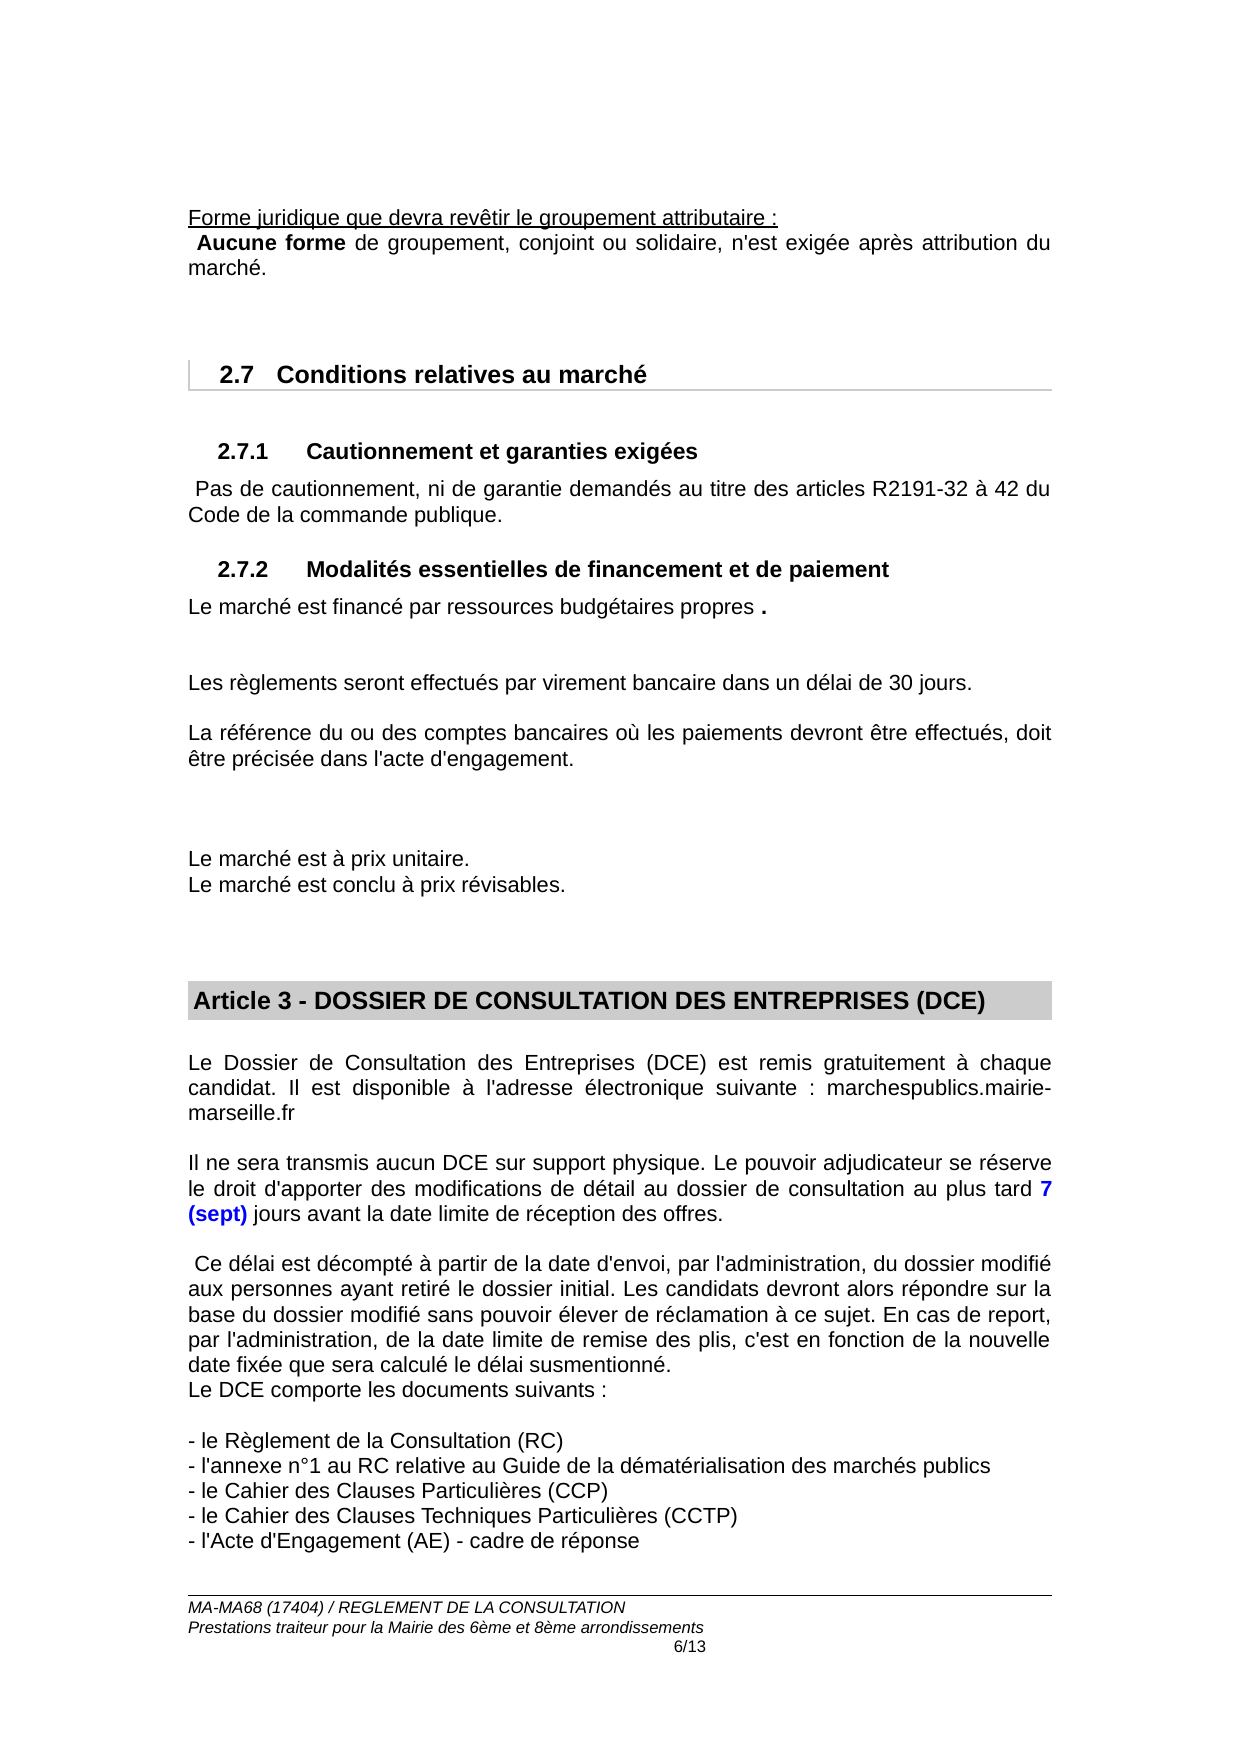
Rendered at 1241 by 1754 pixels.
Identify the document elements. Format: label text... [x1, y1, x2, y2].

text Le marché est conclu à prix révisables. [188, 872, 1052, 897]
text Ce délai est décompté à partir de la date d'envoi, par l'administration, du dossier modifié aux personnes ayant retiré le dossier initial. Les candidats devront alors répondre sur la base du dossier modifié sans pouvoir élever de réclamation à ce sujet. En cas de report, par l'administration, de la date limite de remise des plis, c'est en fonction de la nouvelle date fixée que sera calculé le délai susmentionné. [188, 1251, 1052, 1377]
text Le Dossier de Consultation des Entreprises (DCE) est remis gratuitement à chaque candidat. Il est disponible à l'adresse électronique suivante : marchespublics.mairie-marseille.fr [188, 1049, 1052, 1125]
subtitle Modalités essentielles de financement et de paiement [188, 556, 1052, 582]
text Il ne sera transmis aucun DCE sur support physique. Le pouvoir adjudicateur se réserve le droit d'apporter des modifications de détail au dossier de consultation au plus tard 7 (sept) jours avant la date limite de réception des offres. [188, 1150, 1052, 1226]
text Le marché est à prix unitaire. [188, 846, 1052, 872]
text La référence du ou des comptes bancaires où les paiements devront être effectués, doit être précisée dans l'acte d'engagement. [188, 720, 1052, 771]
text Forme juridique que devra revêtir le groupement attributaire : [188, 204, 1052, 230]
text - l'Acte d'Engagement (AE) - cadre de réponse [188, 1528, 1052, 1554]
subtitle Cautionnement et garanties exigées [188, 438, 1052, 464]
text Le DCE comporte les documents suivants : [188, 1377, 1052, 1402]
subtitle Conditions relatives au marché [190, 360, 1052, 389]
text Pas de cautionnement, ni de garantie demandés au titre des articles R2191-32 à 42 du Code de la commande publique. [188, 476, 1052, 527]
text Les règlements seront effectués par virement bancaire dans un délai de 30 jours. [188, 670, 1052, 695]
text - l'annexe n°1 au RC relative au Guide de la dématérialisation des marchés publics [188, 1453, 1052, 1478]
text - le Cahier des Clauses Techniques Particulières (CCTP) [188, 1503, 1052, 1528]
text Le marché est financé par ressources budgétaires propres . [188, 594, 1052, 619]
text Aucune forme de groupement, conjoint ou solidaire, n'est exigée après attribution du marché. [188, 230, 1052, 280]
text - le Cahier des Clauses Particulières (CCP) [188, 1478, 1052, 1503]
subtitle DOSSIER DE CONSULTATION DES ENTREPRISES (DCE) [190, 983, 1050, 1018]
text - le Règlement de la Consultation (RC) [188, 1428, 1052, 1453]
